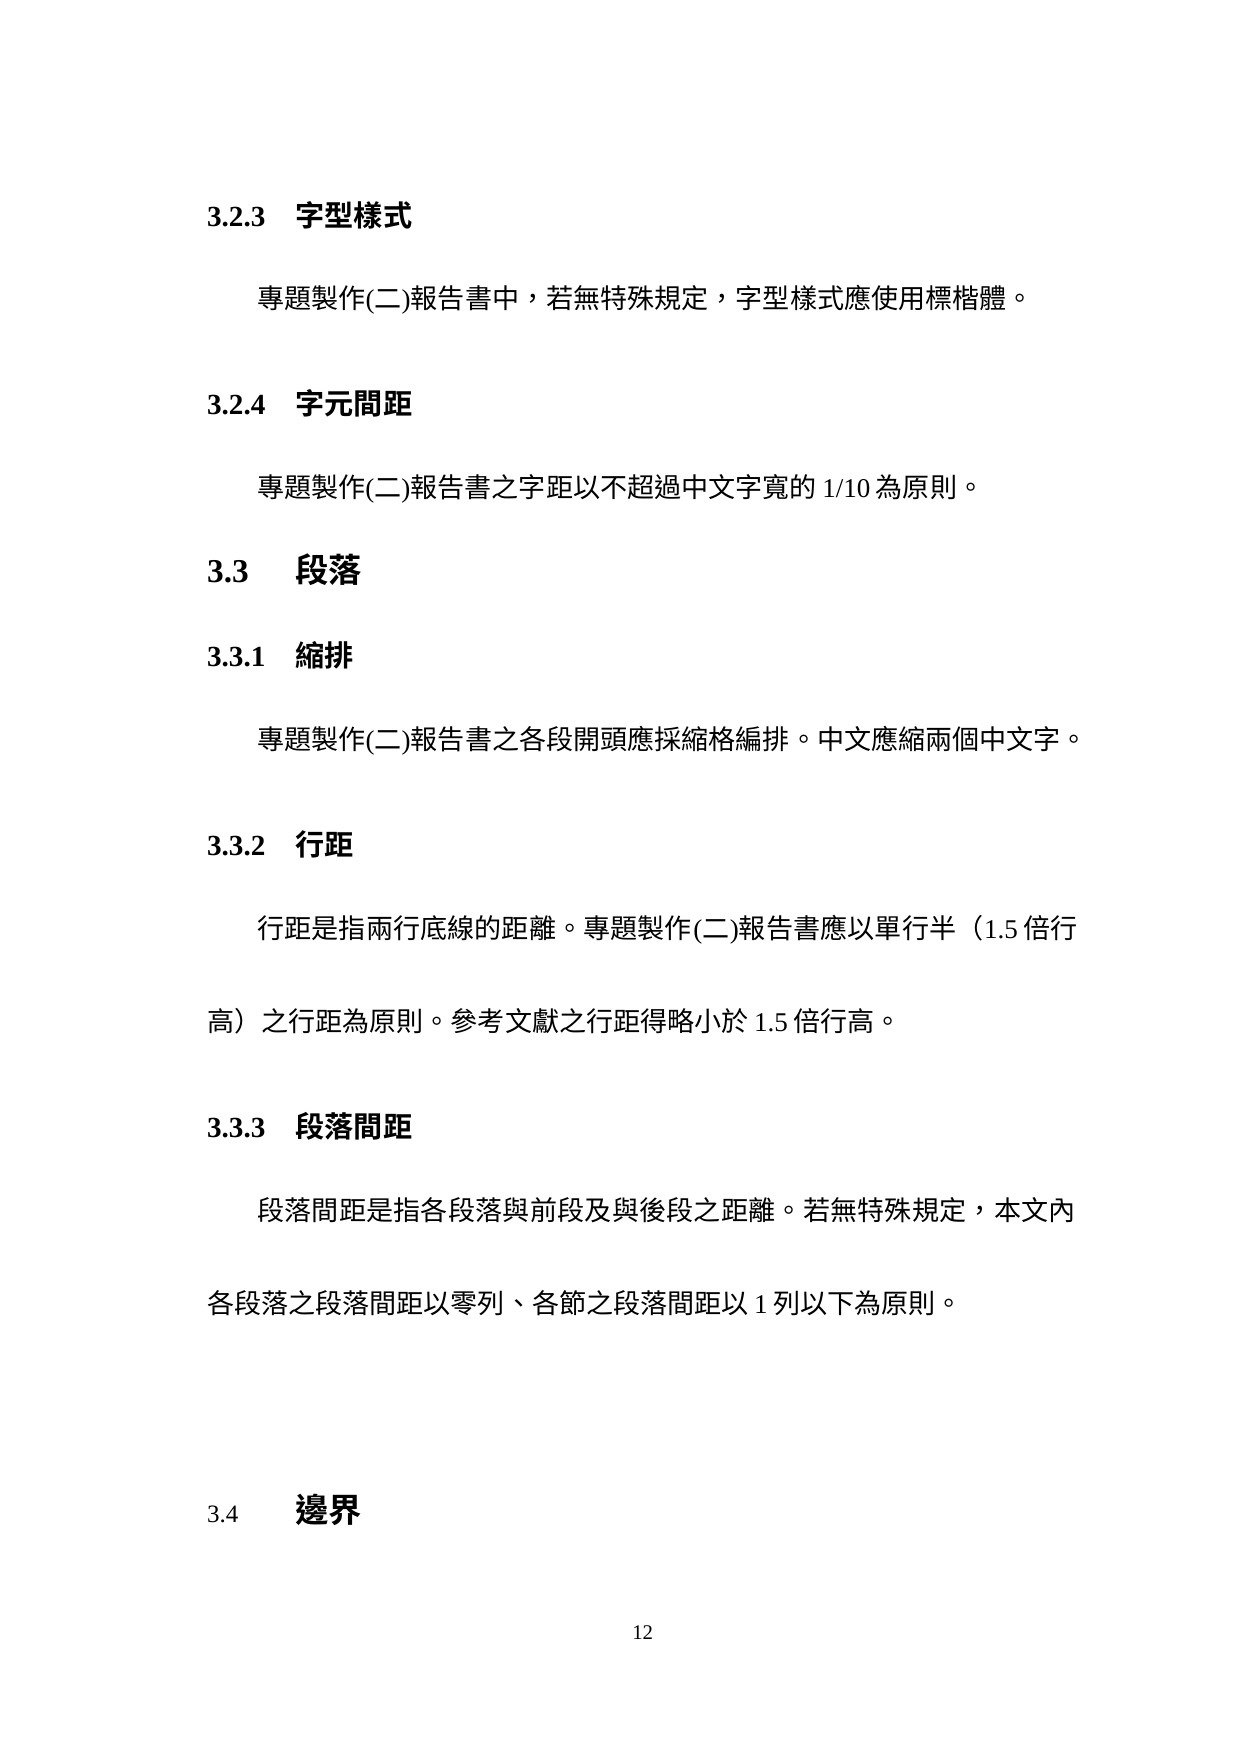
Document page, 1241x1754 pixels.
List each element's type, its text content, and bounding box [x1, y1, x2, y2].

list 段落間距 [207, 1083, 1078, 1146]
list 行距 [207, 801, 1078, 863]
list 縮排 [207, 612, 1078, 675]
list 邊界 [207, 1466, 1078, 1528]
text 專題製作(二)報告書之各段開頭應採縮格編排。中文應縮兩個中文字。 [207, 696, 1078, 759]
list 段落 [207, 526, 1078, 588]
text 專題製作(二)報告書中，若無特殊規定，字型樣式應使用標楷體。 [207, 255, 1078, 318]
text 行距是指兩行底線的距離。專題製作(二)報告書應以單行半（1.5倍行高）之行距為原則。參考文獻之行距得略小於1.5倍行高。 [207, 884, 1078, 1041]
list 字型樣式 [207, 172, 1078, 234]
text 專題製作(二)報告書之字距以不超過中文字寬的1/10為原則。 [207, 444, 1078, 506]
list 字元間距 [207, 360, 1078, 423]
text 段落間距是指各段落與前段及與後段之距離。若無特殊規定，本文內各段落之段落間距以零列、各節之段落間距以1列以下為原則。 [207, 1167, 1078, 1323]
